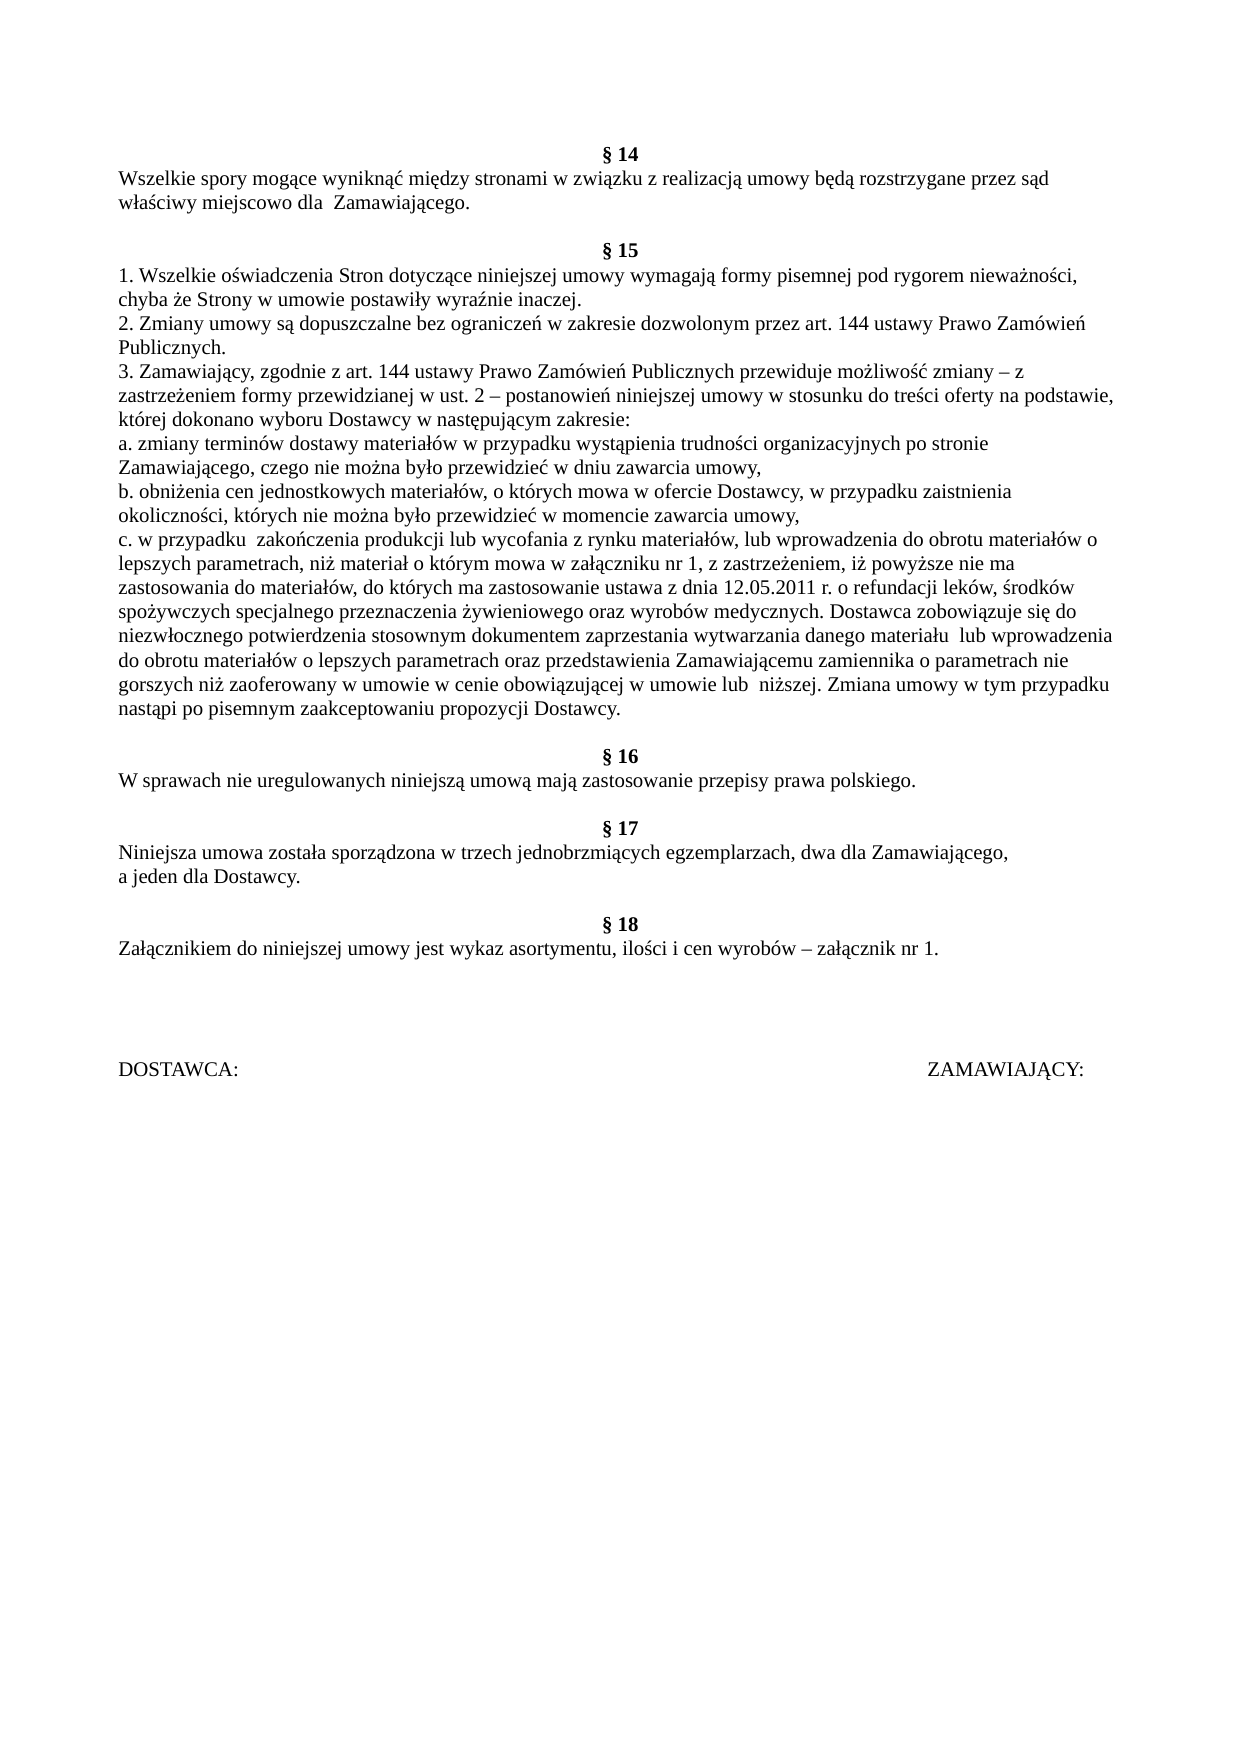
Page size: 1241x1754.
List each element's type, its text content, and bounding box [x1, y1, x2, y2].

text 1. Wszelkie oświadczenia Stron dotyczące niniejszej umowy wymagają formy pisemnej pod rygorem nieważności, chyba że Strony w umowie postawiły wyraźnie inaczej. [118, 262, 1122, 311]
text Wszelkie spory mogące wyniknąć między stronami w związku z realizacją umowy będą rozstrzygane przez sąd właściwy miejscowo dla Zamawiającego. [118, 166, 1122, 214]
text 3. Zamawiający, zgodnie z art. 144 ustawy Prawo Zamówień Publicznych przewiduje możliwość zmiany – z zastrzeżeniem formy przewidzianej w ust. 2 – postanowień niniejszej umowy w stosunku do treści oferty na podstawie, której dokonano wyboru Dostawcy w następującym zakresie: [118, 359, 1122, 431]
text c. w przypadku zakończenia produkcji lub wycofania z rynku materiałów, lub wprowadzenia do obrotu materiałów o lepszych parametrach, niż materiał o którym mowa w załączniku nr 1, z zastrzeżeniem, iż powyższe nie ma zastosowania do materiałów, do których ma zastosowanie ustawa z dnia 12.05.2011 r. o refundacji leków, środków spożywczych specjalnego przeznaczenia żywieniowego oraz wyrobów medycznych. Dostawca zobowiązuje się do niezwłocznego potwierdzenia stosownym dokumentem zaprzestania wytwarzania danego materiału lub wprowadzenia do obrotu materiałów o lepszych parametrach oraz przedstawienia Zamawiającemu zamiennika o parametrach nie gorszych niż zaoferowany w umowie w cenie obowiązującej w umowie lub niższej. Zmiana umowy w tym przypadku nastąpi po pisemnym zaakceptowaniu propozycji Dostawcy. [118, 527, 1122, 720]
text § 14 [118, 118, 1122, 166]
text § 18 [118, 888, 1122, 936]
text § 17 [118, 816, 1122, 840]
text Niniejsza umowa została sporządzona w trzech jednobrzmiących egzemplarzach, dwa dla Zamawiającego, [118, 840, 1122, 864]
text 2. Zmiany umowy są dopuszczalne bez ograniczeń w zakresie dozwolonym przez art. 144 ustawy Prawo Zamówień Publicznych. [118, 311, 1122, 359]
text § 16 [118, 720, 1122, 768]
text DOSTAWCA: ZAMAWIAJĄCY: [118, 1057, 1122, 1081]
text Załącznikiem do niniejszej umowy jest wykaz asortymentu, ilości i cen wyrobów – załącznik nr 1. [118, 936, 1122, 960]
text W sprawach nie uregulowanych niniejszą umową mają zastosowanie przepisy prawa polskiego. [118, 768, 1122, 792]
text a. zmiany terminów dostawy materiałów w przypadku wystąpienia trudności organizacyjnych po stronie Zamawiającego, czego nie można było przewidzieć w dniu zawarcia umowy, [118, 431, 1122, 479]
text § 15 [118, 214, 1122, 262]
text b. obniżenia cen jednostkowych materiałów, o których mowa w ofercie Dostawcy, w przypadku zaistnienia okoliczności, których nie można było przewidzieć w momencie zawarcia umowy, [118, 479, 1122, 527]
text a jeden dla Dostawcy. [118, 864, 1122, 888]
